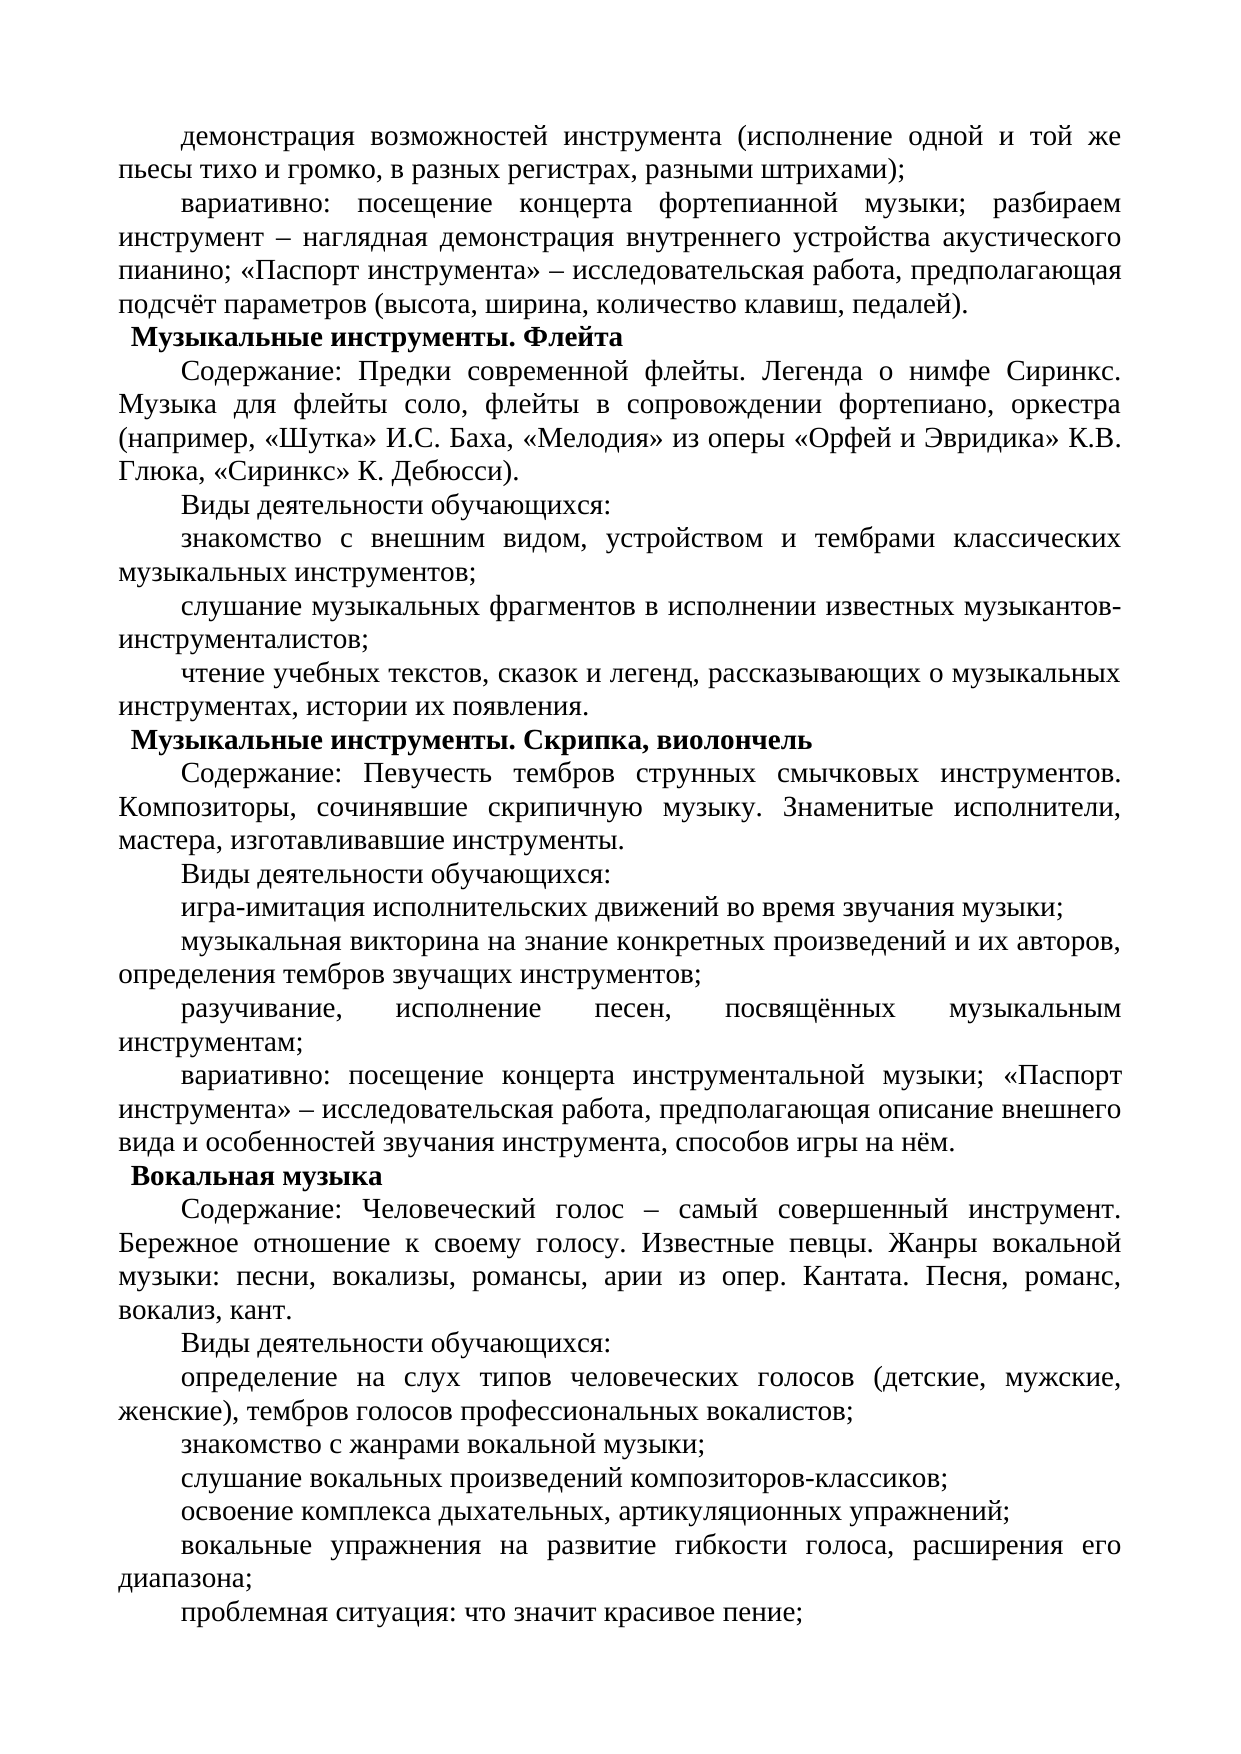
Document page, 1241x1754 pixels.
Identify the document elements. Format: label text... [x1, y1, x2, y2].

text освоение комплекса дыхательных, артикуляционных упражнений; [118, 1493, 1122, 1527]
text знакомство с жанрами вокальной музыки; [118, 1426, 1122, 1460]
text знакомство с внешним видом, устройством и тембрами классических музыкальных инструментов; [118, 521, 1122, 588]
text определение на слух типов человеческих голосов (детские, мужские, женские), тембров голосов профессиональных вокалистов; [118, 1359, 1122, 1426]
text Музыкальные инструменты. Скрипка, виолончель [131, 722, 1122, 755]
text вокальные упражнения на развитие гибкости голоса, расширения его диапазона; [118, 1527, 1122, 1594]
text Содержание: Человеческий голос – самый совершенный инструмент. Бережное отношение к своему голосу. Известные певцы. Жанры вокальной музыки: песни, вокализы, романсы, арии из опер. Кантата. Песня, романс, вокализ, кант. [118, 1191, 1122, 1326]
text Содержание: Предки современной флейты. Легенда о нимфе Сиринкс. Музыка для флейты соло, флейты в сопровождении фортепиано, оркестра (например, «Шутка» И.С. Баха, «Мелодия» из оперы «Орфей и Эвридика» К.В. Глюка, «Сиринкс» К. Дебюсси). [118, 353, 1122, 487]
text слушание вокальных произведений композиторов-классиков; [118, 1460, 1122, 1493]
text вариативно: посещение концерта фортепианной музыки; разбираем инструмент – наглядная демонстрация внутреннего устройства акустического пианино; «Паспорт инструмента» – исследовательская работа, предполагающая подсчёт параметров (высота, ширина, количество клавиш, педалей). [118, 185, 1122, 319]
text разучивание, исполнение песен, посвящённых музыкальным инструментам; [118, 990, 1122, 1057]
text игра-имитация исполнительских движений во время звучания музыки; [118, 889, 1122, 923]
text Виды деятельности обучающихся: [118, 1326, 1122, 1359]
text слушание музыкальных фрагментов в исполнении известных музыкантов-инструменталистов; [118, 588, 1122, 655]
text вариативно: посещение концерта инструментальной музыки; «Паспорт инструмента» – исследовательская работа, предполагающая описание внешнего вида и особенностей звучания инструмента, способов игры на нём. [118, 1057, 1122, 1158]
text музыкальная викторина на знание конкретных произведений и их авторов, определения тембров звучащих инструментов; [118, 923, 1122, 990]
text проблемная ситуация: что значит красивое пение; [118, 1594, 1122, 1627]
text Виды деятельности обучающихся: [118, 487, 1122, 521]
text Содержание: Певучесть тембров струнных смычковых инструментов. Композиторы, сочинявшие скрипичную музыку. Знаменитые исполнители, мастера, изготавливавшие инструменты. [118, 755, 1122, 856]
text Музыкальные инструменты. Флейта [131, 319, 1122, 353]
text чтение учебных текстов, сказок и легенд, рассказывающих о музыкальных инструментах, истории их появления. [118, 655, 1122, 722]
text Виды деятельности обучающихся: [118, 856, 1122, 889]
text демонстрация возможностей инструмента (исполнение одной и той же пьесы тихо и громко, в разных регистрах, разными штрихами); [118, 118, 1122, 185]
text Вокальная музыка [131, 1158, 1122, 1191]
